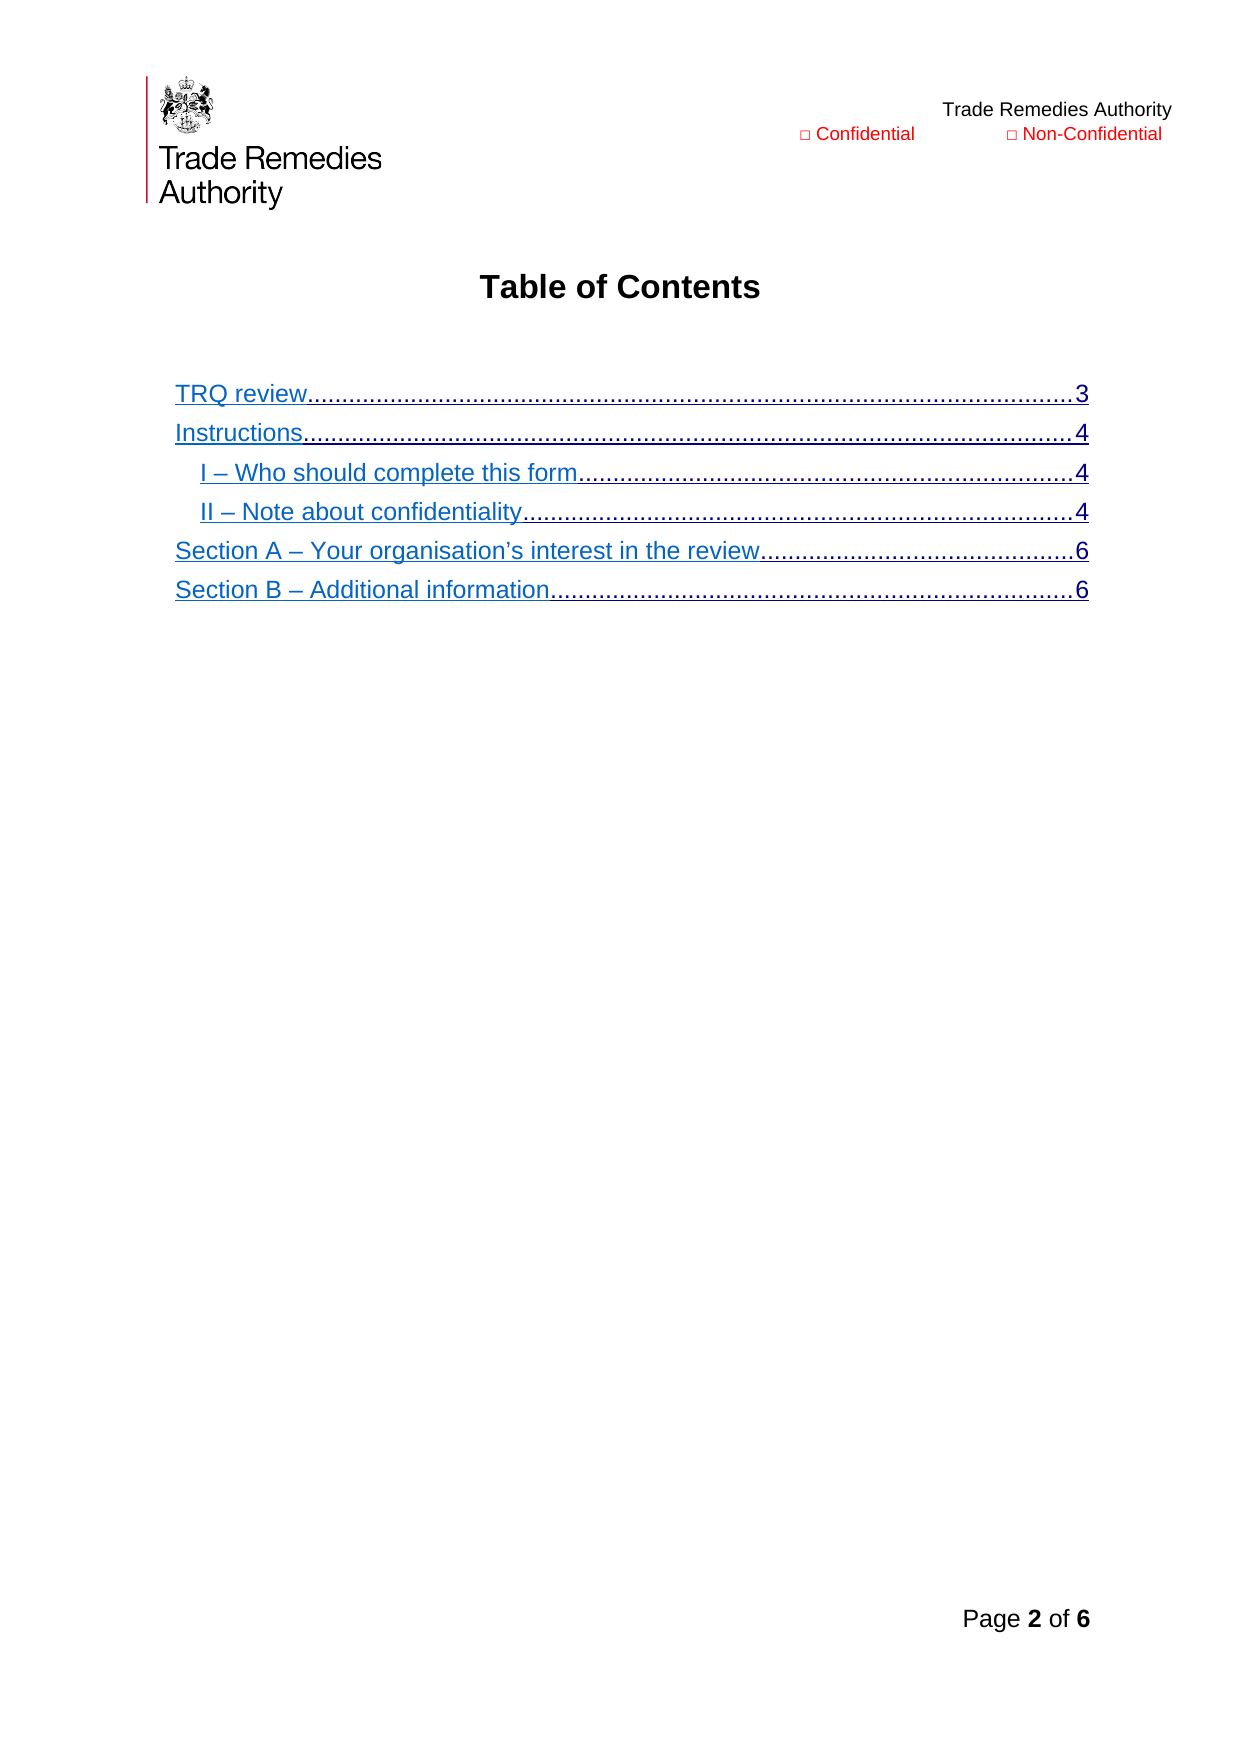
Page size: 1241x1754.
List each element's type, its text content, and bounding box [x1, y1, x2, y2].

text II – Note about confidentiality 4 [200, 497, 1090, 526]
subtitle Table of Contents [150, 267, 1090, 305]
text Section B – Additional information 6 [175, 575, 1090, 604]
text Instructions 4 [175, 418, 1090, 447]
text TRQ review 3 [175, 379, 1090, 408]
text Section A – Your organisation’s interest in the review 6 [175, 536, 1090, 565]
text I – Who should complete this form 4 [200, 458, 1090, 486]
